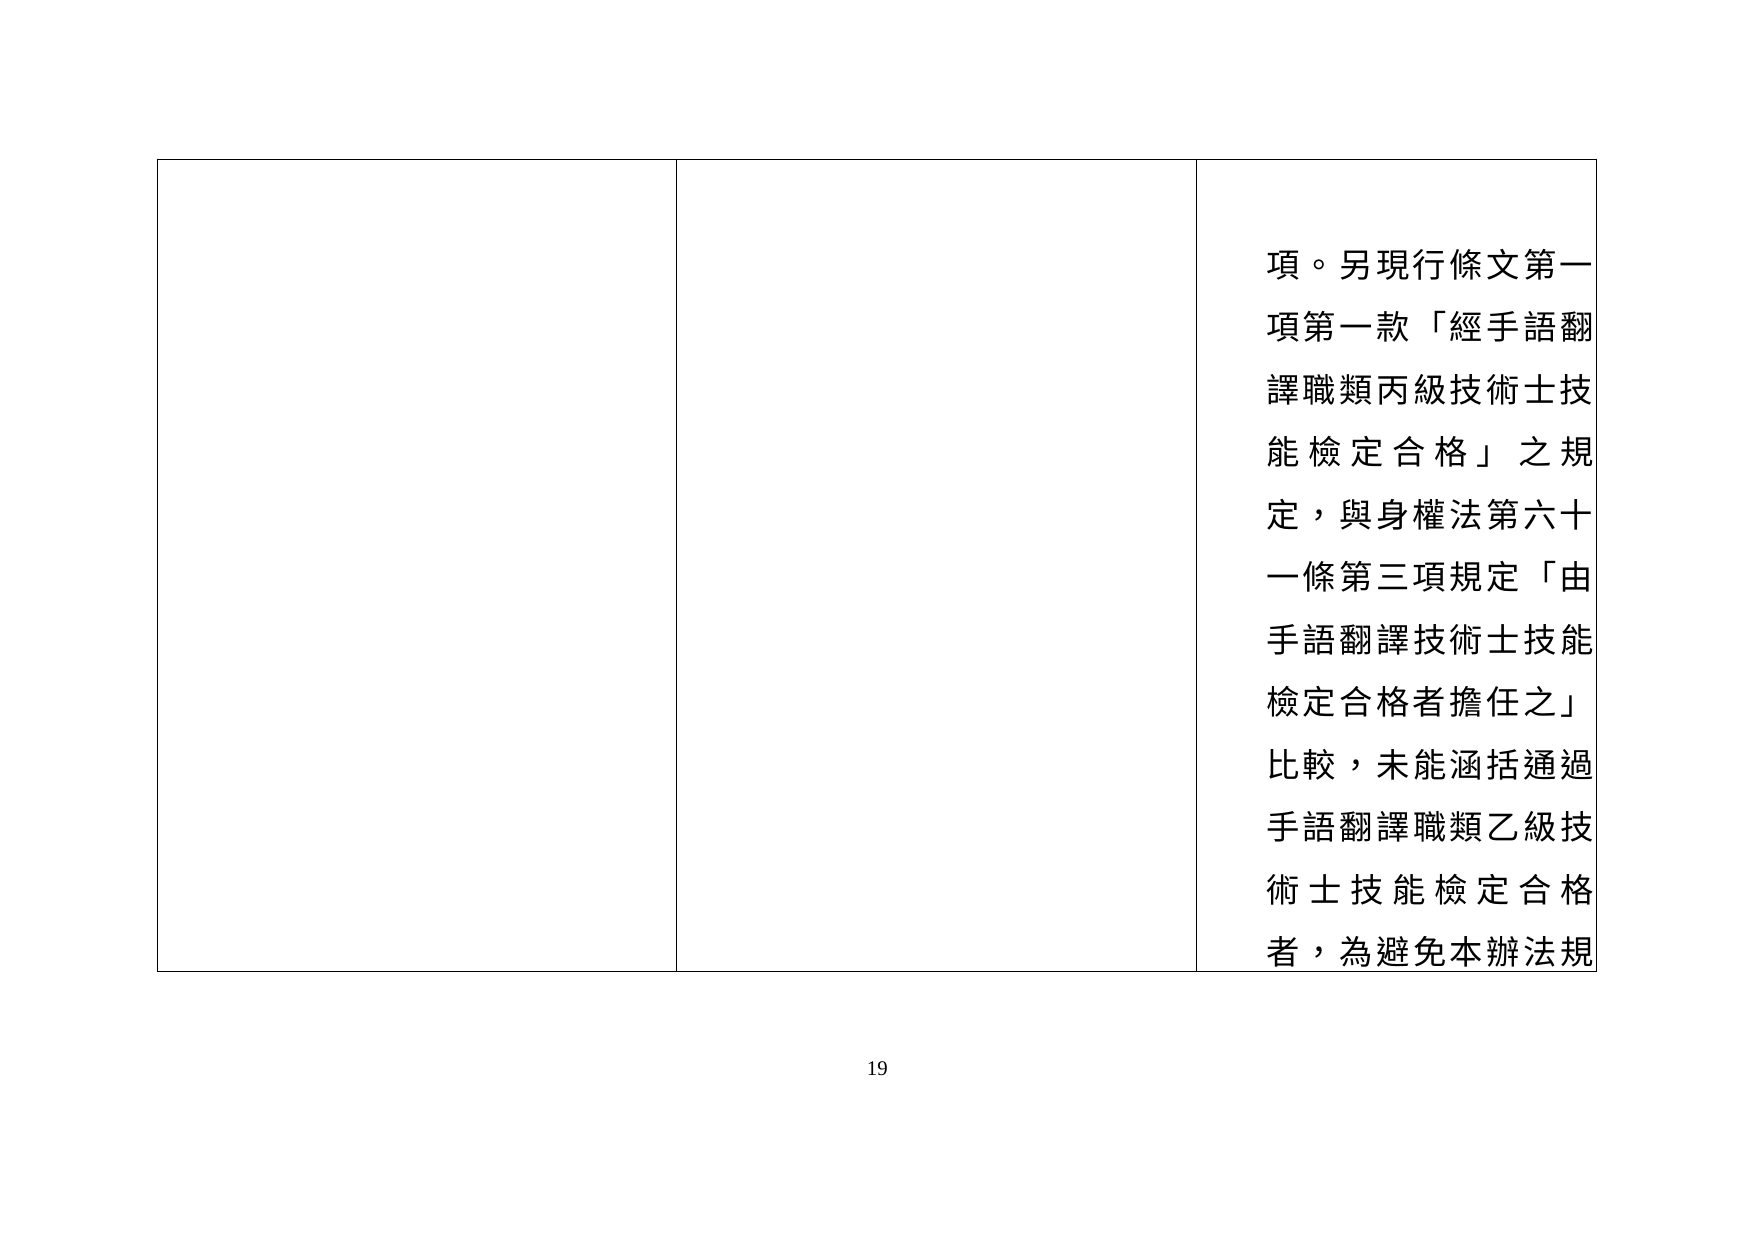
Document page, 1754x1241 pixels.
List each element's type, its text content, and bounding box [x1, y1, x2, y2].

table_cell [677, 160, 1196, 971]
table_cell [158, 160, 676, 971]
table_cell 項。另現行條文第一項第一款「經手語翻譯職類丙級技術士技能檢定合格」之規定，與身權法第六十一條第三項規定「由手語翻譯技術士技能檢定合格者擔任之」比較，未能涵括通過手語翻譯職類乙級技術士技能檢定合格者，為避免本辦法規 [1197, 160, 1596, 971]
